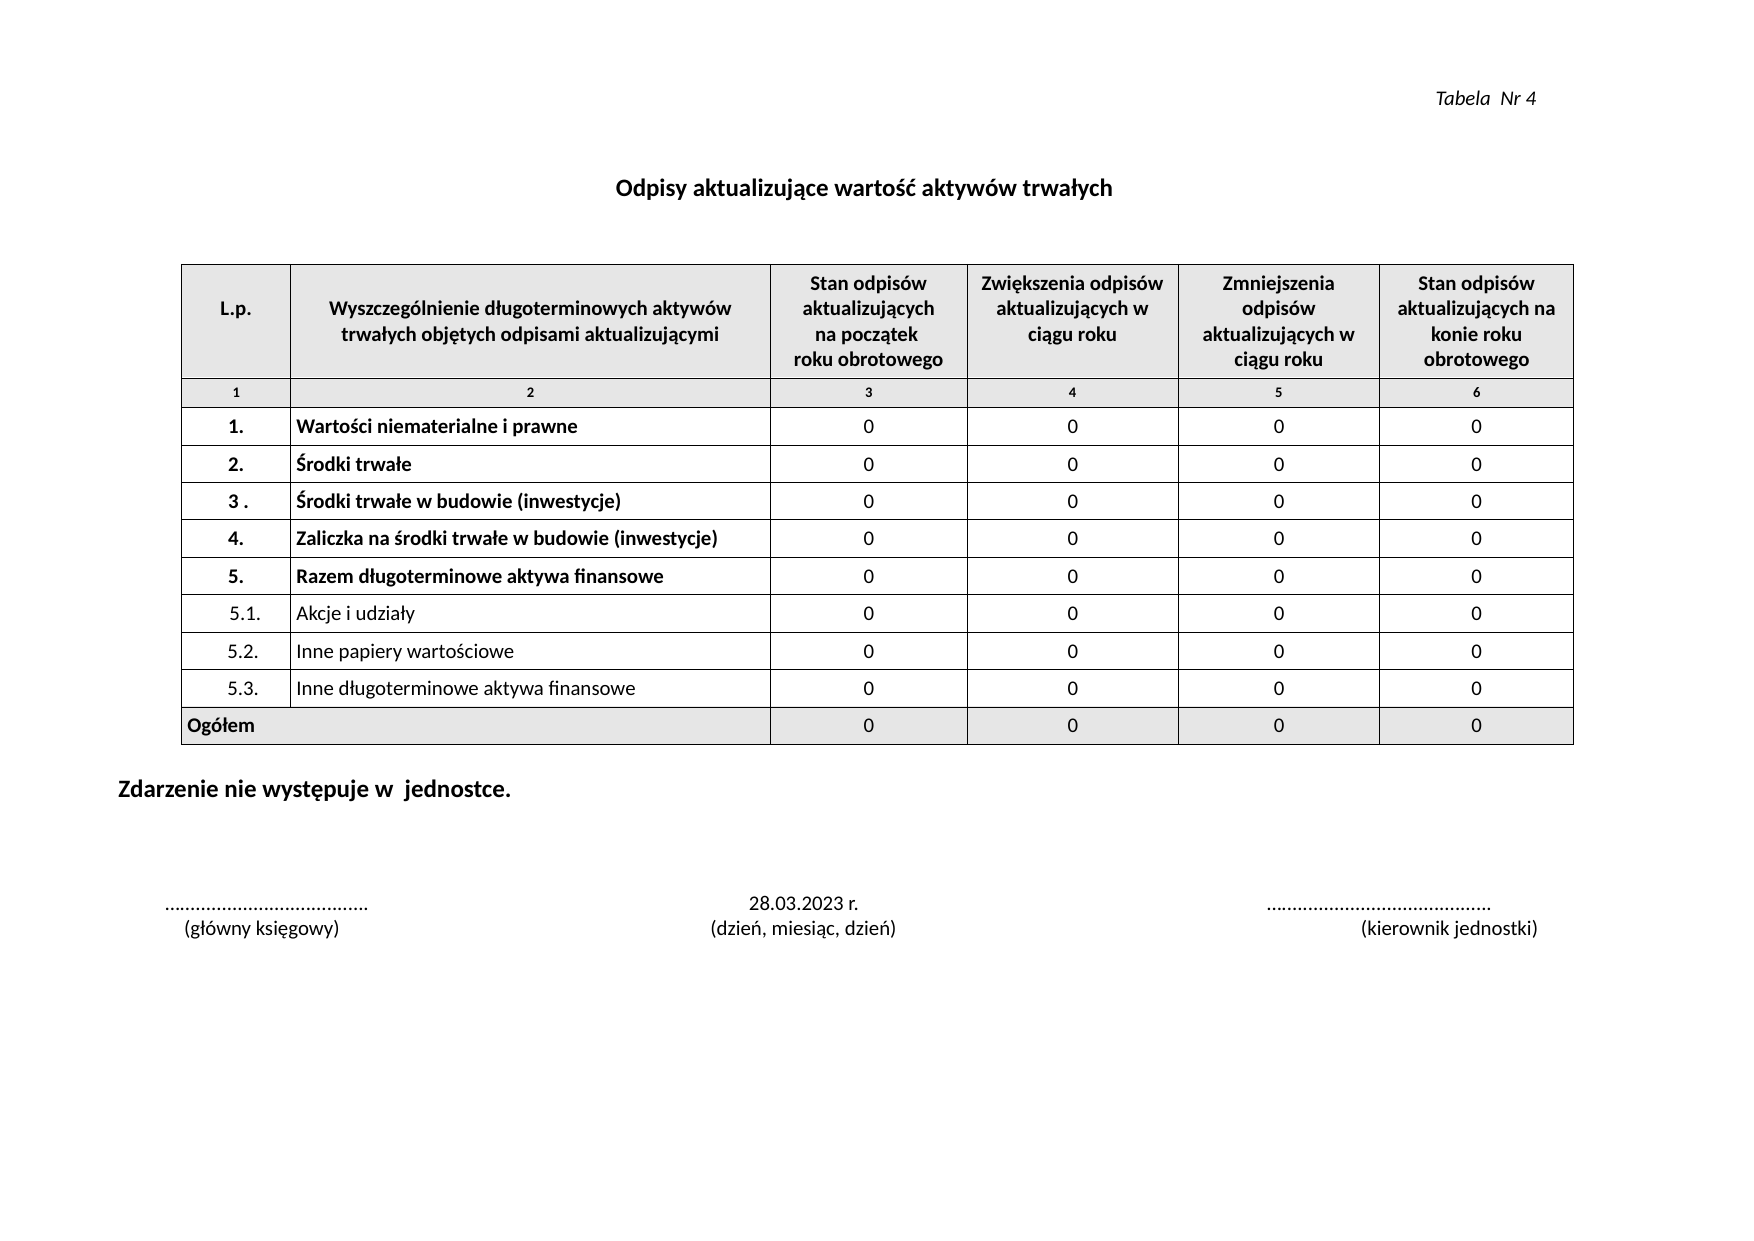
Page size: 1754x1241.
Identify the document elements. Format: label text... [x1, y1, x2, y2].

table_cell 0 [1179, 708, 1379, 744]
table_cell 0 [1380, 520, 1573, 557]
table_cell 3 . [182, 483, 290, 519]
table_cell 0 [771, 708, 967, 744]
table_header Wyszczególnienie długoterminowych aktywów trwałych objętych odpisami aktualizującymi [291, 265, 770, 377]
table_cell 0 [1380, 708, 1573, 744]
table_cell Środki trwałe w budowie (inwestycje) [291, 483, 770, 519]
table_cell Wartości niematerialne i prawne [291, 408, 770, 444]
table_cell 0 [1380, 446, 1573, 482]
table_header Zwiększenia odpisów aktualizujących w ciągu roku [968, 265, 1178, 377]
table_cell Ogółem [182, 708, 770, 744]
table_header Stan odpisów aktualizujących na początek roku obrotowego [771, 265, 967, 377]
table_cell 0 [1179, 408, 1379, 444]
table_cell 0 [968, 558, 1178, 594]
table_cell Razem długoterminowe aktywa finansowe [291, 558, 770, 594]
table_cell 0 [1179, 520, 1379, 557]
table_cell 0 [968, 708, 1178, 744]
table_cell 0 [1380, 483, 1573, 519]
table_cell 4 [968, 379, 1178, 407]
table_cell 5.3. [182, 670, 290, 706]
table_cell 0 [1380, 633, 1573, 669]
table_cell 5.1. [182, 595, 290, 632]
table_cell 0 [968, 408, 1178, 444]
table_cell 3 [771, 379, 967, 407]
table_cell 0 [1380, 408, 1573, 444]
table_cell 0 [968, 446, 1178, 482]
table_header L.p. [182, 265, 290, 377]
table_cell 5.2. [182, 633, 290, 669]
table_cell 6 [1380, 379, 1573, 407]
table_cell 4. [182, 520, 290, 557]
table_cell 0 [1179, 595, 1379, 632]
table_cell Środki trwałe [291, 446, 770, 482]
table_cell 5 [1179, 379, 1379, 407]
table_header Zmniejszenia odpisów aktualizujących w ciągu roku [1179, 265, 1379, 377]
table_cell 0 [771, 446, 967, 482]
text Odpisy aktualizujące wartość aktywów trwałych [118, 172, 1636, 203]
table_cell 0 [968, 483, 1178, 519]
table_cell 0 [1179, 446, 1379, 482]
table_cell 0 [968, 595, 1178, 632]
table_cell 0 [771, 595, 967, 632]
table_cell 0 [771, 558, 967, 594]
table_cell Zaliczka na środki trwałe w budowie (inwestycje) [291, 520, 770, 557]
table_cell 0 [771, 670, 967, 706]
table_cell 1. [182, 408, 290, 444]
table_cell 0 [1179, 558, 1379, 594]
table_cell 0 [771, 633, 967, 669]
table_header Stan odpisów aktualizujących na konie roku obrotowego [1380, 265, 1573, 377]
table_cell 0 [771, 483, 967, 519]
table_cell 0 [1179, 633, 1379, 669]
text Tabela Nr 4 [118, 81, 1636, 111]
table_cell 0 [771, 408, 967, 444]
table_cell 0 [1380, 595, 1573, 632]
table_cell 0 [771, 520, 967, 557]
text ….................................... 28.03.2023 r. …........................................ (główny księgowy) (dzień, miesiąc, dzień) (kierownik jednostki) [118, 890, 1636, 941]
text Zdarzenie nie występuje w jednostce. [118, 773, 1636, 803]
table_cell 2. [182, 446, 290, 482]
table_cell Akcje i udziały [291, 595, 770, 632]
table_cell 0 [1179, 670, 1379, 706]
table_cell 1 [182, 379, 290, 407]
table_cell 0 [1380, 558, 1573, 594]
table_cell 0 [1380, 670, 1573, 706]
table_cell Inne papiery wartościowe [291, 633, 770, 669]
table_cell 0 [968, 670, 1178, 706]
table_cell 5. [182, 558, 290, 594]
table_cell 0 [968, 520, 1178, 557]
table_cell 0 [968, 633, 1178, 669]
table_cell Inne długoterminowe aktywa finansowe [291, 670, 770, 706]
table_cell 0 [1179, 483, 1379, 519]
table_cell 2 [291, 379, 770, 407]
